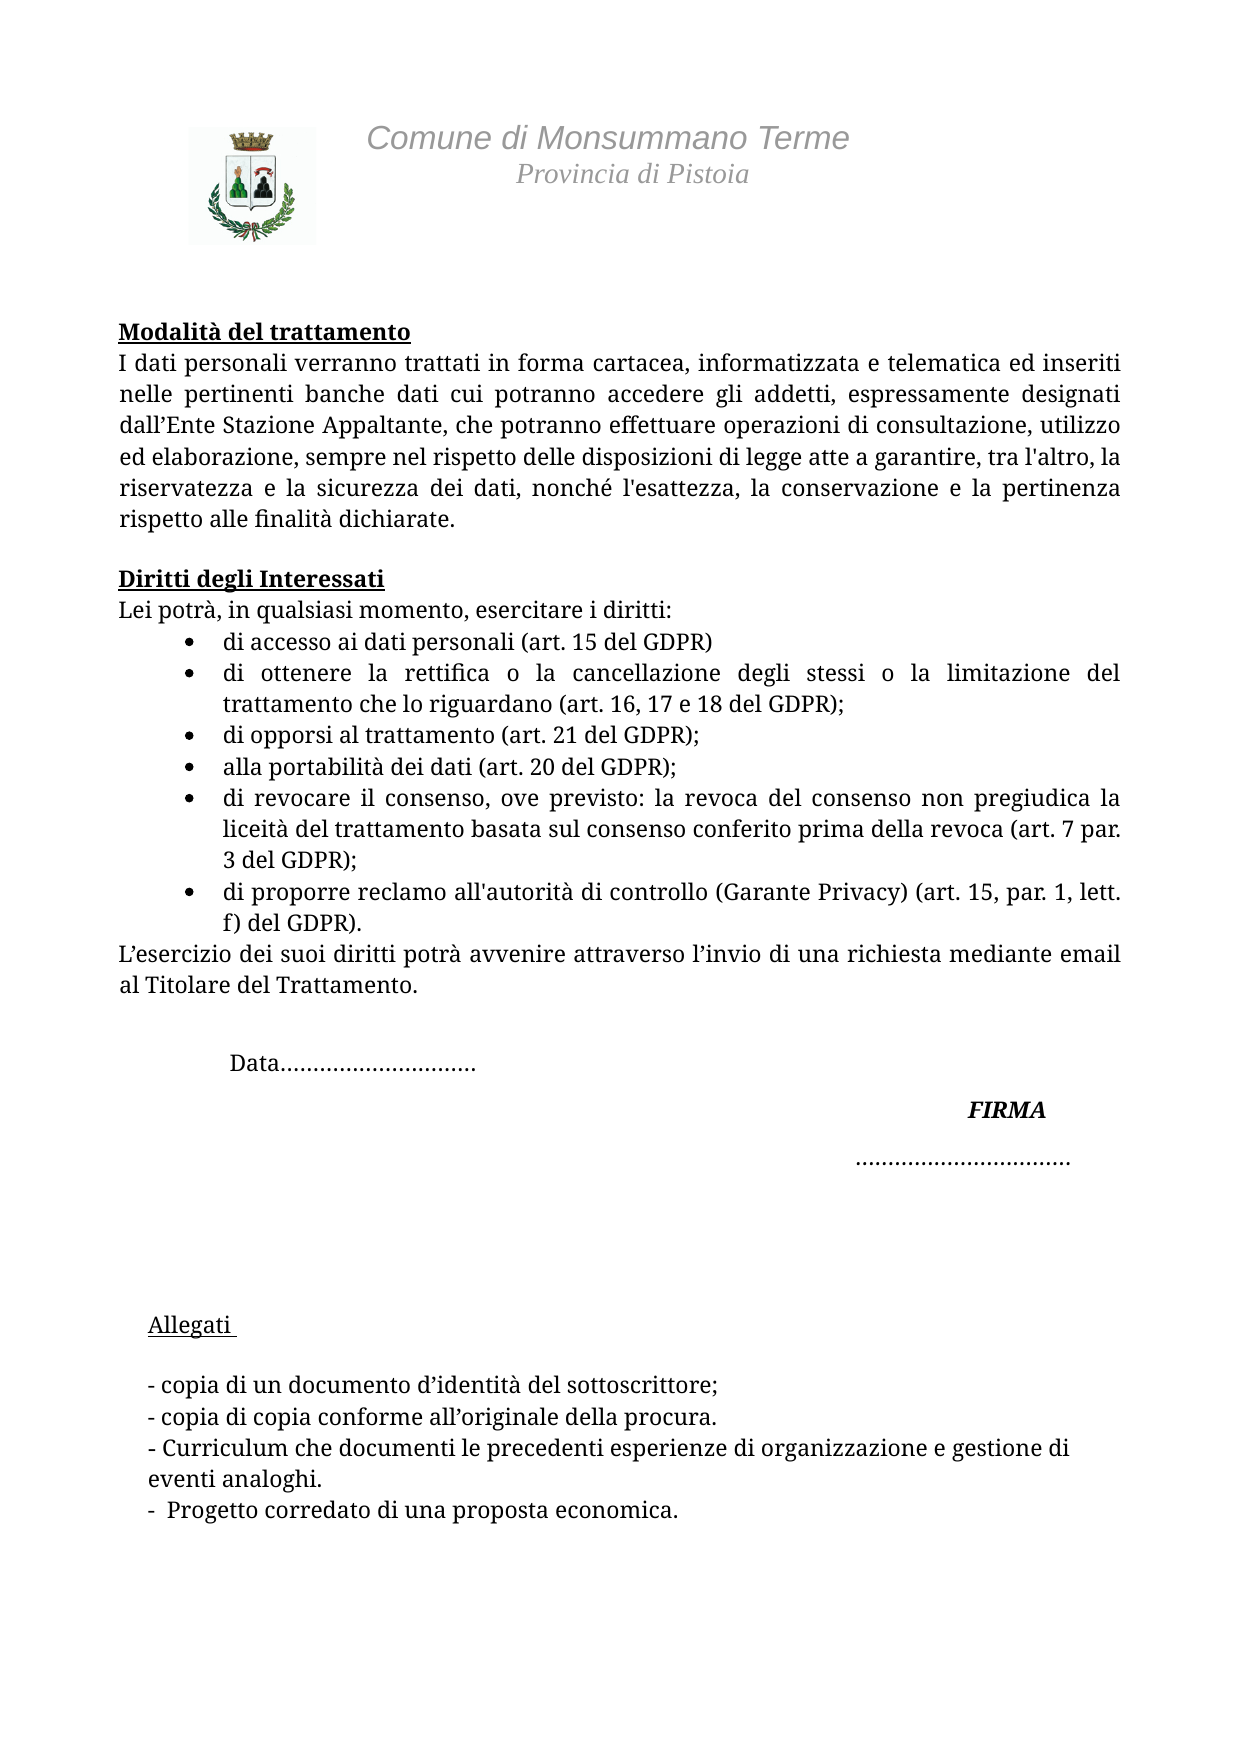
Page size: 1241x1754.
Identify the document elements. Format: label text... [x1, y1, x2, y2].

text Diritti degli Interessati [118, 563, 1122, 594]
text - Progetto corredato di una proposta economica. [148, 1494, 1107, 1525]
picture [188, 127, 317, 245]
text - copia di copia conforme all’originale della procura. [148, 1400, 1107, 1432]
list di ottenere la rettifica o la cancellazione degli stessi o la limitazione del trattamento che lo riguardano (art. 16, 17 e 18 del GDPR); [185, 657, 1122, 719]
text …………………………… [819, 1141, 1122, 1172]
list di accesso ai dati personali (art. 15 del GDPR) [185, 625, 1122, 657]
text Allegati [148, 1309, 1107, 1340]
list eventi analoghi. [148, 1463, 1107, 1494]
text L’esercizio dei suoi diritti potrà avvenire attraverso l’invio di una richiesta mediante email al Titolare del Trattamento. [118, 938, 1122, 1000]
list alla portabilità dei dati (art. 20 del GDPR); [185, 750, 1122, 782]
text Modalità del trattamento [118, 315, 1122, 347]
list di proporre reclamo all'autorità di controllo (Garante Privacy) (art. 15, par. 1, lett. f) del GDPR). [185, 875, 1122, 938]
list di revocare il consenso, ove previsto: la revoca del consenso non pregiudica la liceità del trattamento basata sul consenso conferito prima della revoca (art. 7 par. 3 del GDPR); [185, 782, 1122, 875]
text - Curriculum che documenti le precedenti esperienze di organizzazione e gestione di [148, 1432, 1107, 1463]
text I dati personali verranno trattati in forma cartacea, informatizzata e telematica ed inseriti nelle pertinenti banche dati cui potranno accedere gli addetti, espressamente designati dall’Ente Stazione Appaltante, che potranno effettuare operazioni di consultazione, utilizzo ed elaborazione, sempre nel rispetto delle disposizioni di legge atte a garantire, tra l'altro, la riservatezza e la sicurezza dei dati, nonché l'esattezza, la conservazione e la pertinenza rispetto alle finalità dichiarate. [118, 347, 1122, 534]
list di opporsi al trattamento (art. 21 del GDPR); [185, 719, 1122, 750]
text FIRMA [229, 1094, 1122, 1125]
text Data………………………… [229, 1047, 1122, 1078]
text - copia di un documento d’identità del sottoscrittore; [148, 1369, 1107, 1400]
text Lei potrà, in qualsiasi momento, esercitare i diritti: [118, 594, 1122, 625]
